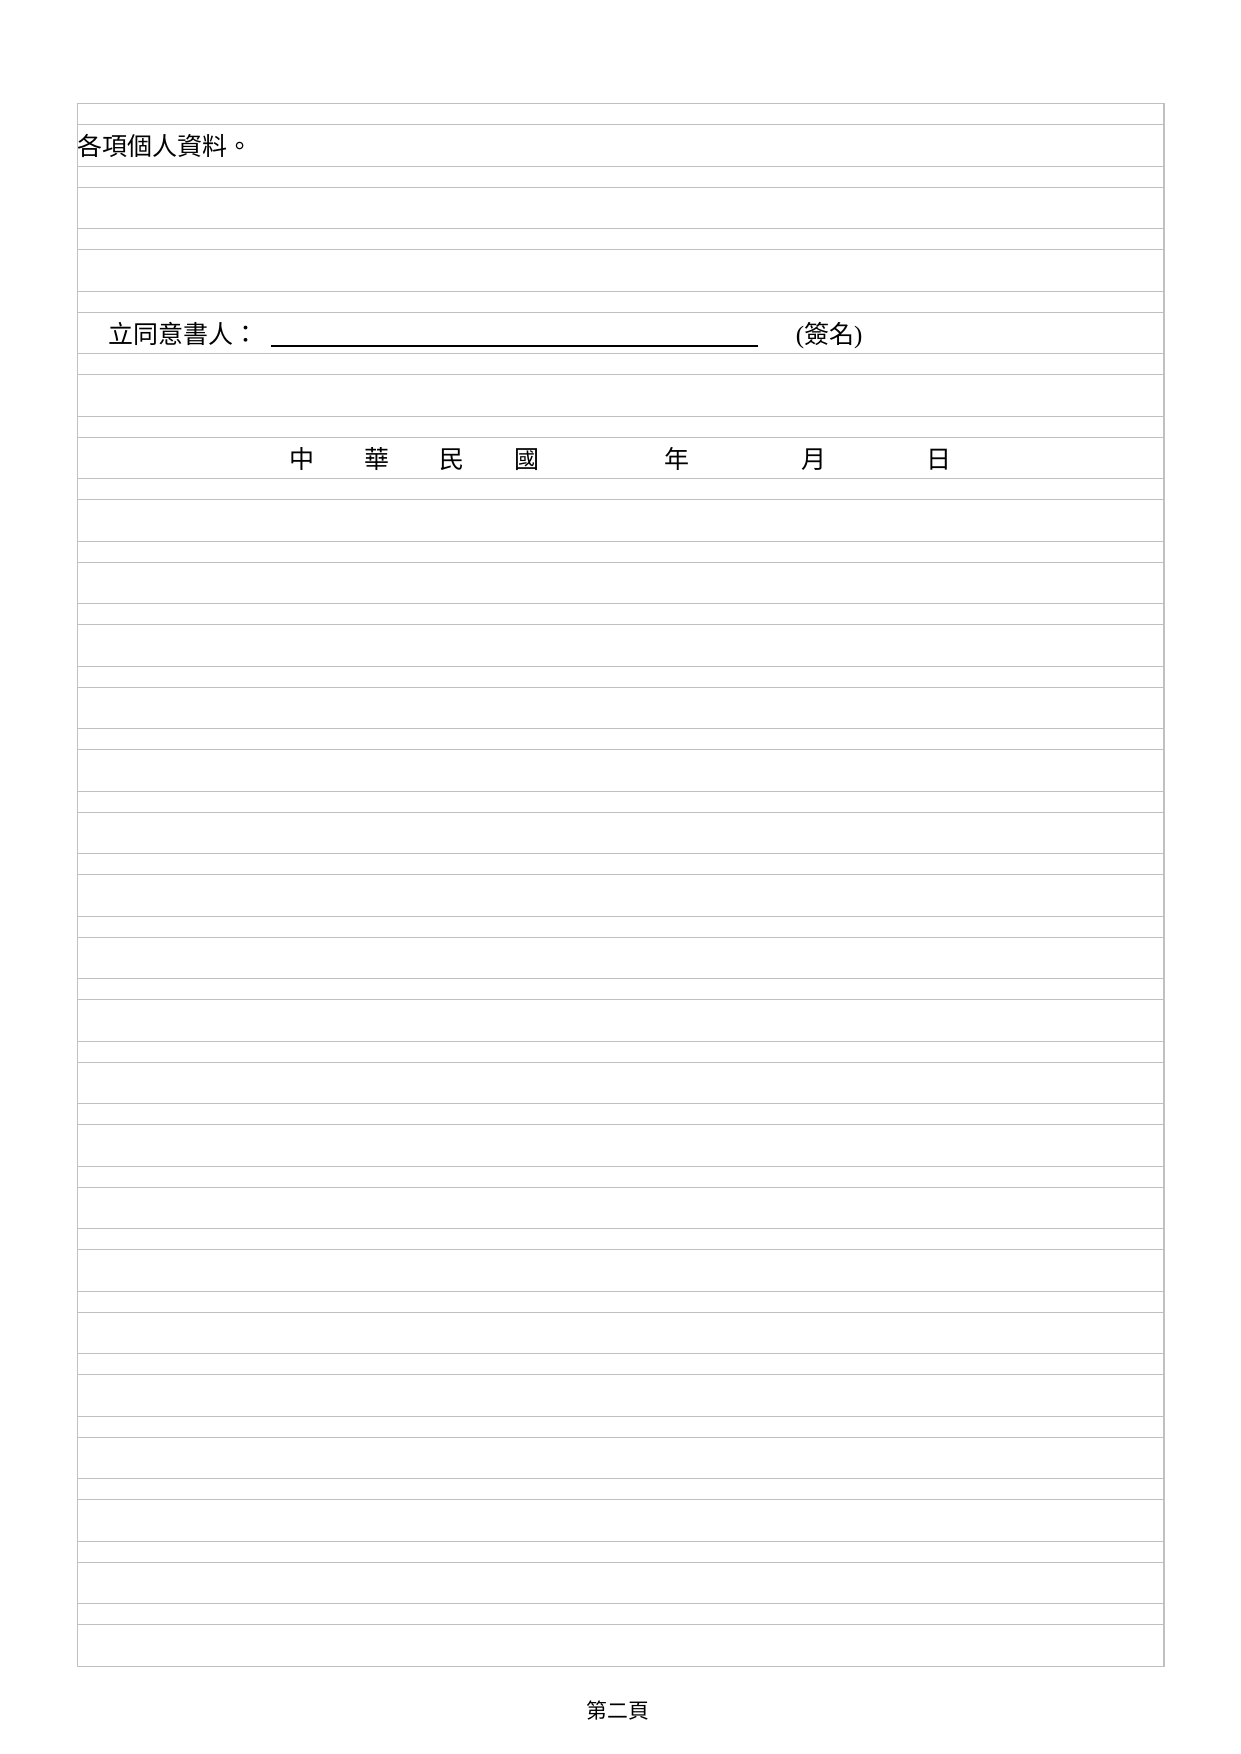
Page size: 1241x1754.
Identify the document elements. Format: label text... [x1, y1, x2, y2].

text 中 華 民 國 年 月 日 [78, 438, 1163, 478]
text [78, 292, 1163, 312]
text 各項個人資料。 [78, 125, 1163, 166]
text [78, 104, 1163, 124]
text [78, 417, 1163, 437]
text 立同意書人： (簽名) [78, 313, 1163, 353]
